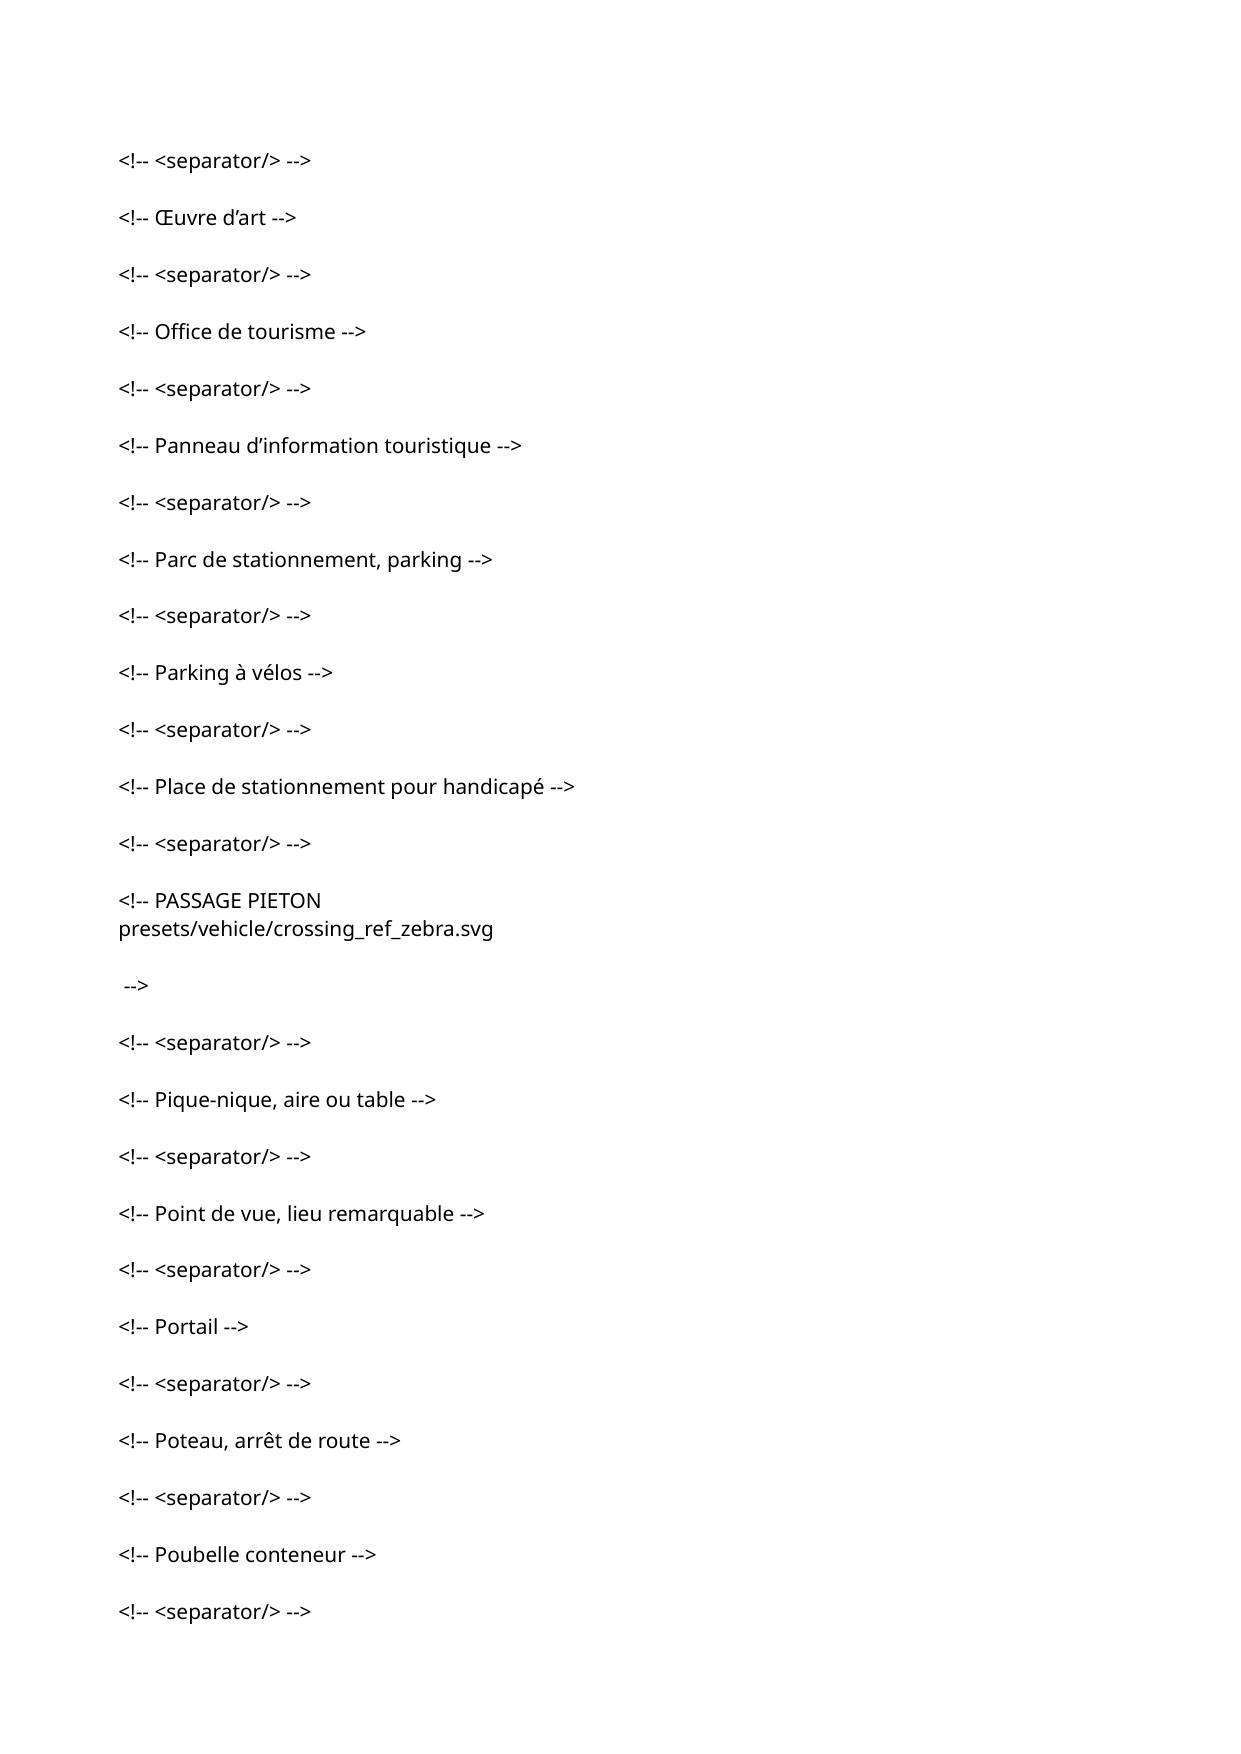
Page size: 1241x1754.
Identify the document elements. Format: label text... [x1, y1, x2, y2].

text presets/vehicle/crossing_ref_zebra.svg [118, 914, 1122, 943]
text <!-- Parking à vélos --> [118, 658, 1122, 687]
text <!-- <separator/> --> [118, 602, 1122, 630]
text <!-- <separator/> --> [118, 147, 1122, 175]
text <!-- Poteau, arrêt de route --> [118, 1426, 1122, 1455]
text <!-- Point de vue, lieu remarquable --> [118, 1199, 1122, 1227]
text <!-- Poubelle conteneur --> [118, 1540, 1122, 1568]
text <!-- <separator/> --> [118, 829, 1122, 857]
text <!-- Pique-nique, aire ou table --> [118, 1085, 1122, 1113]
text <!-- <separator/> --> [118, 260, 1122, 289]
text <!-- <separator/> --> [118, 1142, 1122, 1170]
text <!-- PASSAGE PIETON [118, 886, 1122, 914]
text <!-- <separator/> --> [118, 1028, 1122, 1057]
text <!-- Place de stationnement pour handicapé --> [118, 772, 1122, 801]
text <!-- <separator/> --> [118, 1369, 1122, 1398]
text <!-- Œuvre d’art --> [118, 203, 1122, 232]
text <!-- Parc de stationnement, parking --> [118, 545, 1122, 573]
text <!-- <separator/> --> [118, 374, 1122, 402]
text <!-- <separator/> --> [118, 715, 1122, 744]
text <!-- Portail --> [118, 1312, 1122, 1341]
text <!-- Panneau d’information touristique --> [118, 431, 1122, 459]
text <!-- <separator/> --> [118, 1597, 1122, 1625]
text <!-- Office de tourisme --> [118, 317, 1122, 346]
text --> [118, 971, 1122, 1000]
text <!-- <separator/> --> [118, 488, 1122, 516]
text <!-- <separator/> --> [118, 1256, 1122, 1284]
text <!-- <separator/> --> [118, 1483, 1122, 1512]
